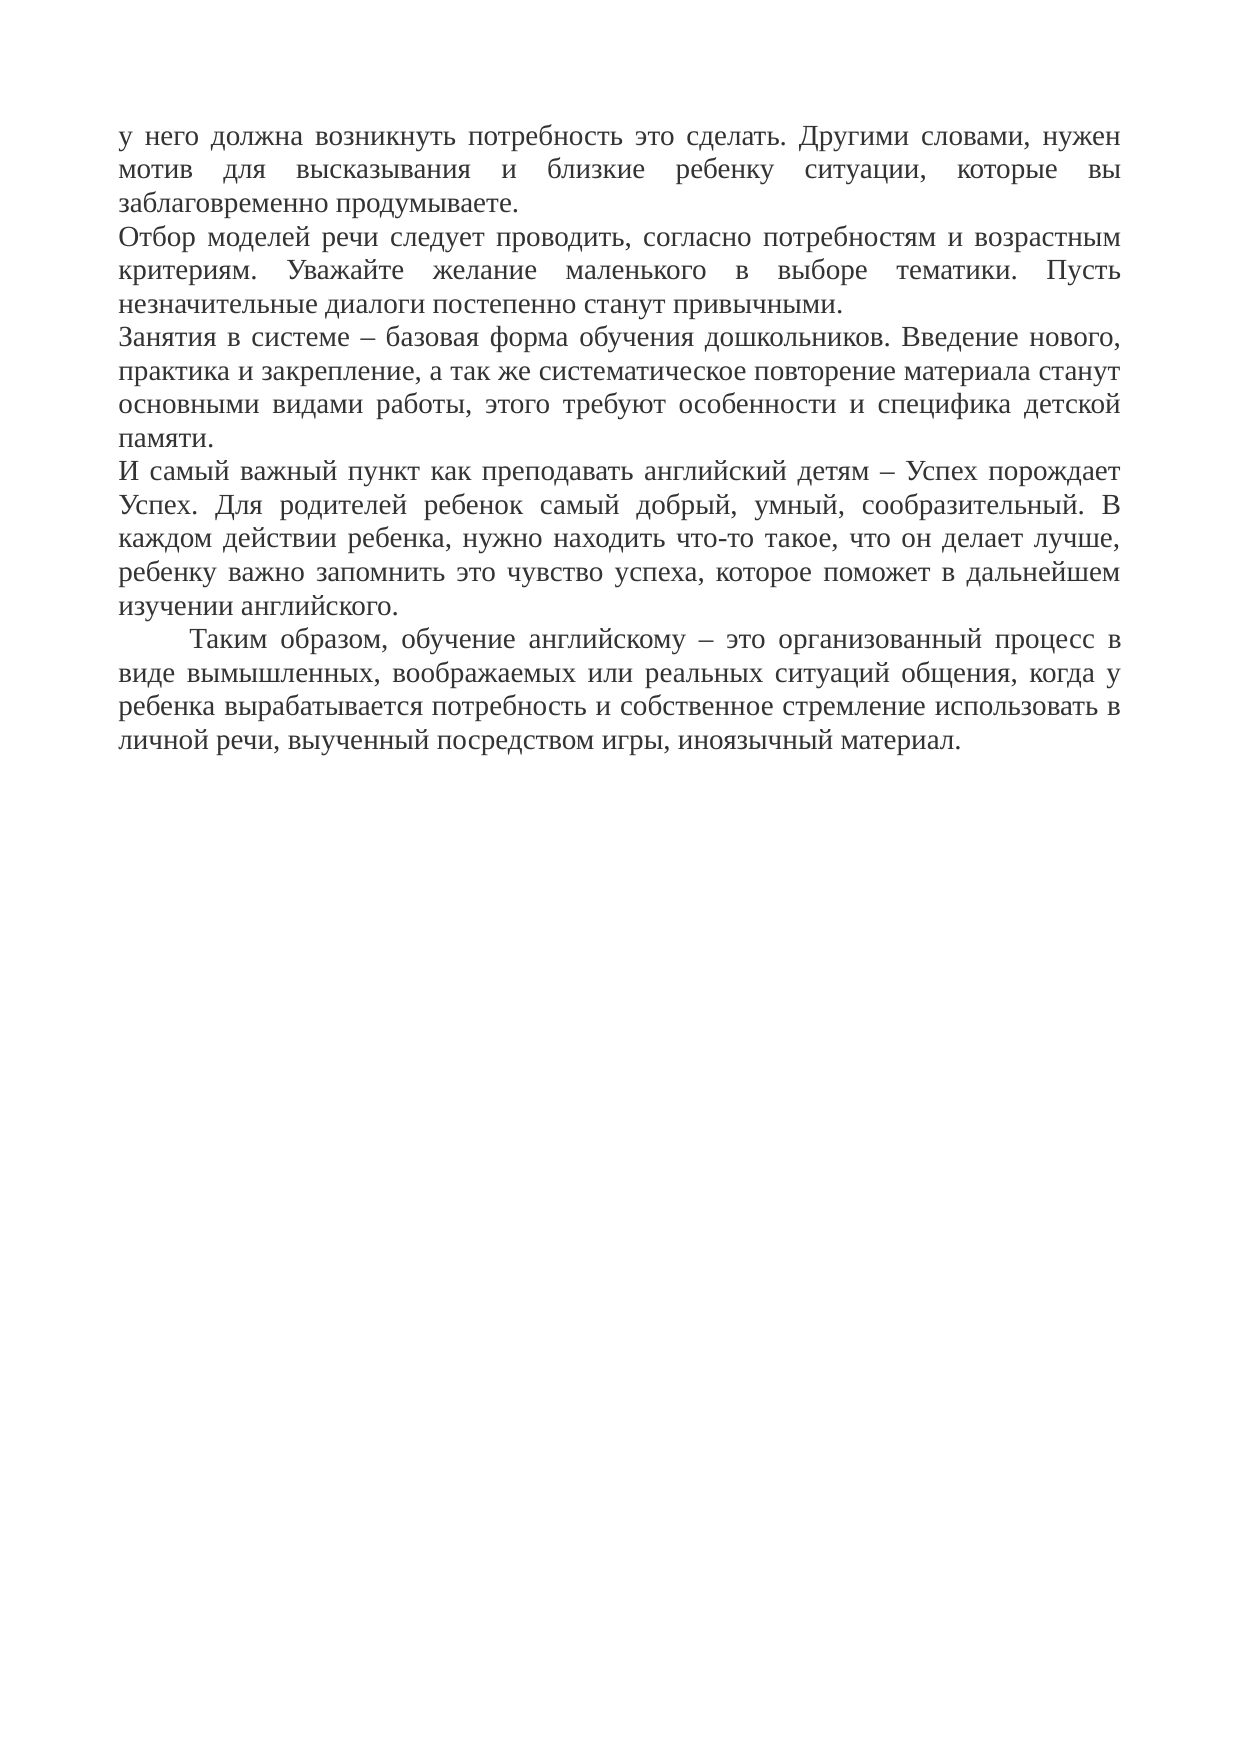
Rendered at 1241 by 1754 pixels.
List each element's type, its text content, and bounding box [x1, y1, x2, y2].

list И самый важный пункт как преподавать английский детям – Успех порождает Успех. Для родителей ребенок самый добрый, умный, сообразительный. В каждом действии ребенка, нужно находить что-то такое, что он делает лучше, ребенку важно запомнить это чувство успеха, которое поможет в дальнейшем изучении английского. [118, 453, 1122, 621]
list Занятия в системе – базовая форма обучения дошкольников. Введение нового, практика и закрепление, а так же систематическое повторение материала станут основными видами работы, этого требуют особенности и специфика детской памяти. [118, 319, 1122, 453]
text Таким образом, обучение английскому – это организованный процесс в виде вымышленных, воображаемых или реальных ситуаций общения, когда у ребенка вырабатывается потребность и собственное стремление использовать в личной речи, выученный посредством игры, иноязычный материал. [118, 621, 1122, 755]
list Отбор моделей речи следует проводить, согласно потребностям и возрастным критериям. Уважайте желание маленького в выборе тематики. Пусть незначительные диалоги постепенно станут привычными. [118, 219, 1122, 319]
text у него должна возникнуть потребность это сделать. Другими словами, нужен мотив для высказывания и близкие ребенку ситуации, которые вы заблаговременно продумываете. [118, 118, 1122, 219]
